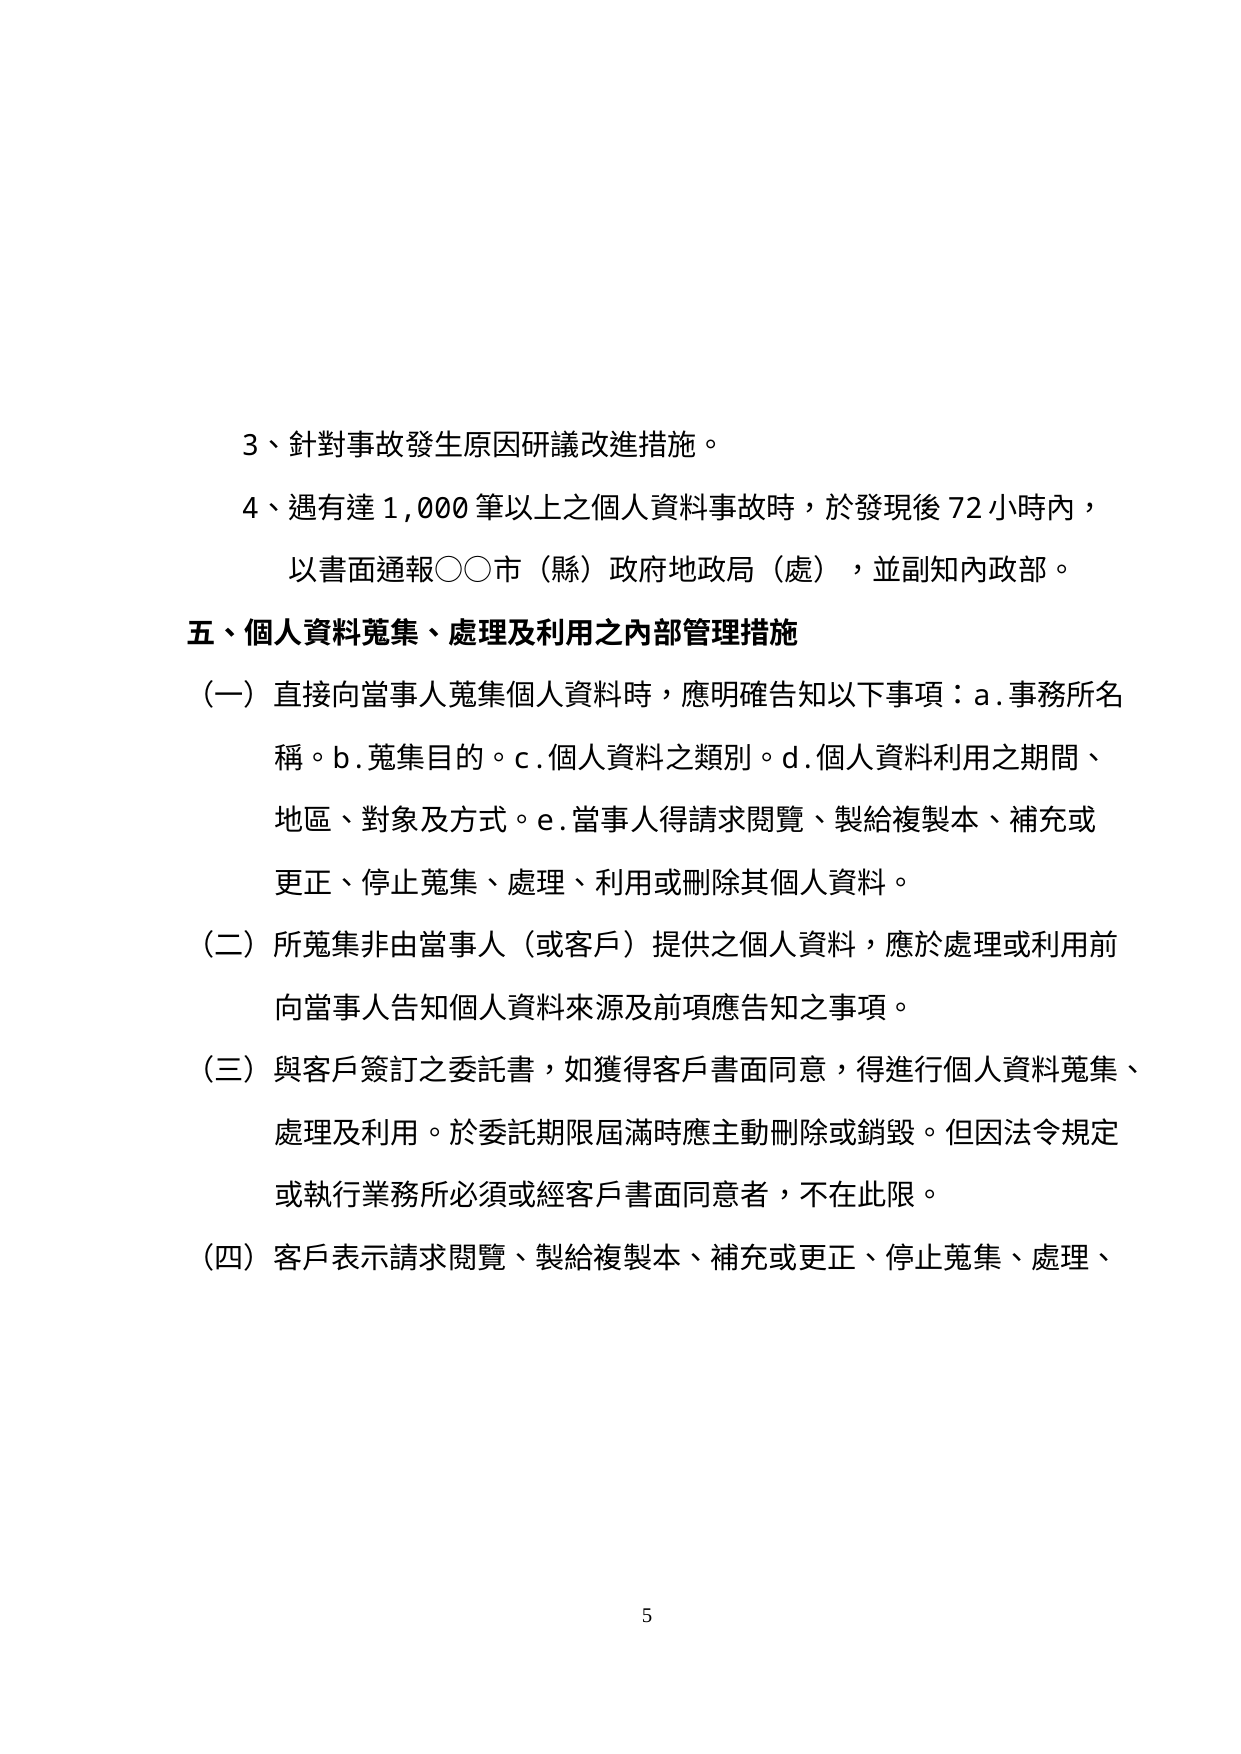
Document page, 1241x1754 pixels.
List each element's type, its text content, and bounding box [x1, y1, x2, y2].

text （二）所蒐集非由當事人（或客戶）提供之個人資料，應於處理或利用前向當事人告知個人資料來源及前項應告知之事項。 [185, 901, 1125, 1026]
text （三）與客戶簽訂之委託書，如獲得客戶書面同意，得進行個人資料蒐集、處理及利用。於委託期限屆滿時應主動刪除或銷毀。但因法令規定或執行業務所必須或經客戶書面同意者，不在此限。 [185, 1026, 1125, 1214]
text 五、個人資料蒐集、處理及利用之內部管理措施 [186, 589, 1125, 651]
text （一）直接向當事人蒐集個人資料時，應明確告知以下事項：a.事務所名稱。b.蒐集目的。c.個人資料之類別。d.個人資料利用之期間、地區、對象及方式。e.當事人得請求閱覽、製給複製本、補充或更正、停止蒐集、處理、利用或刪除其個人資料。 [185, 651, 1125, 901]
text （四）客戶表示請求閱覽、製給複製本、補充或更正、停止蒐集、處理、 [185, 1214, 1125, 1276]
text 4、遇有達1,000筆以上之個人資料事故時，於發現後72小時內，以書面通報○○市（縣）政府地政局（處），並副知內政部。 [241, 464, 1125, 589]
text 3、針對事故發生原因研議改進措施。 [241, 401, 1125, 464]
